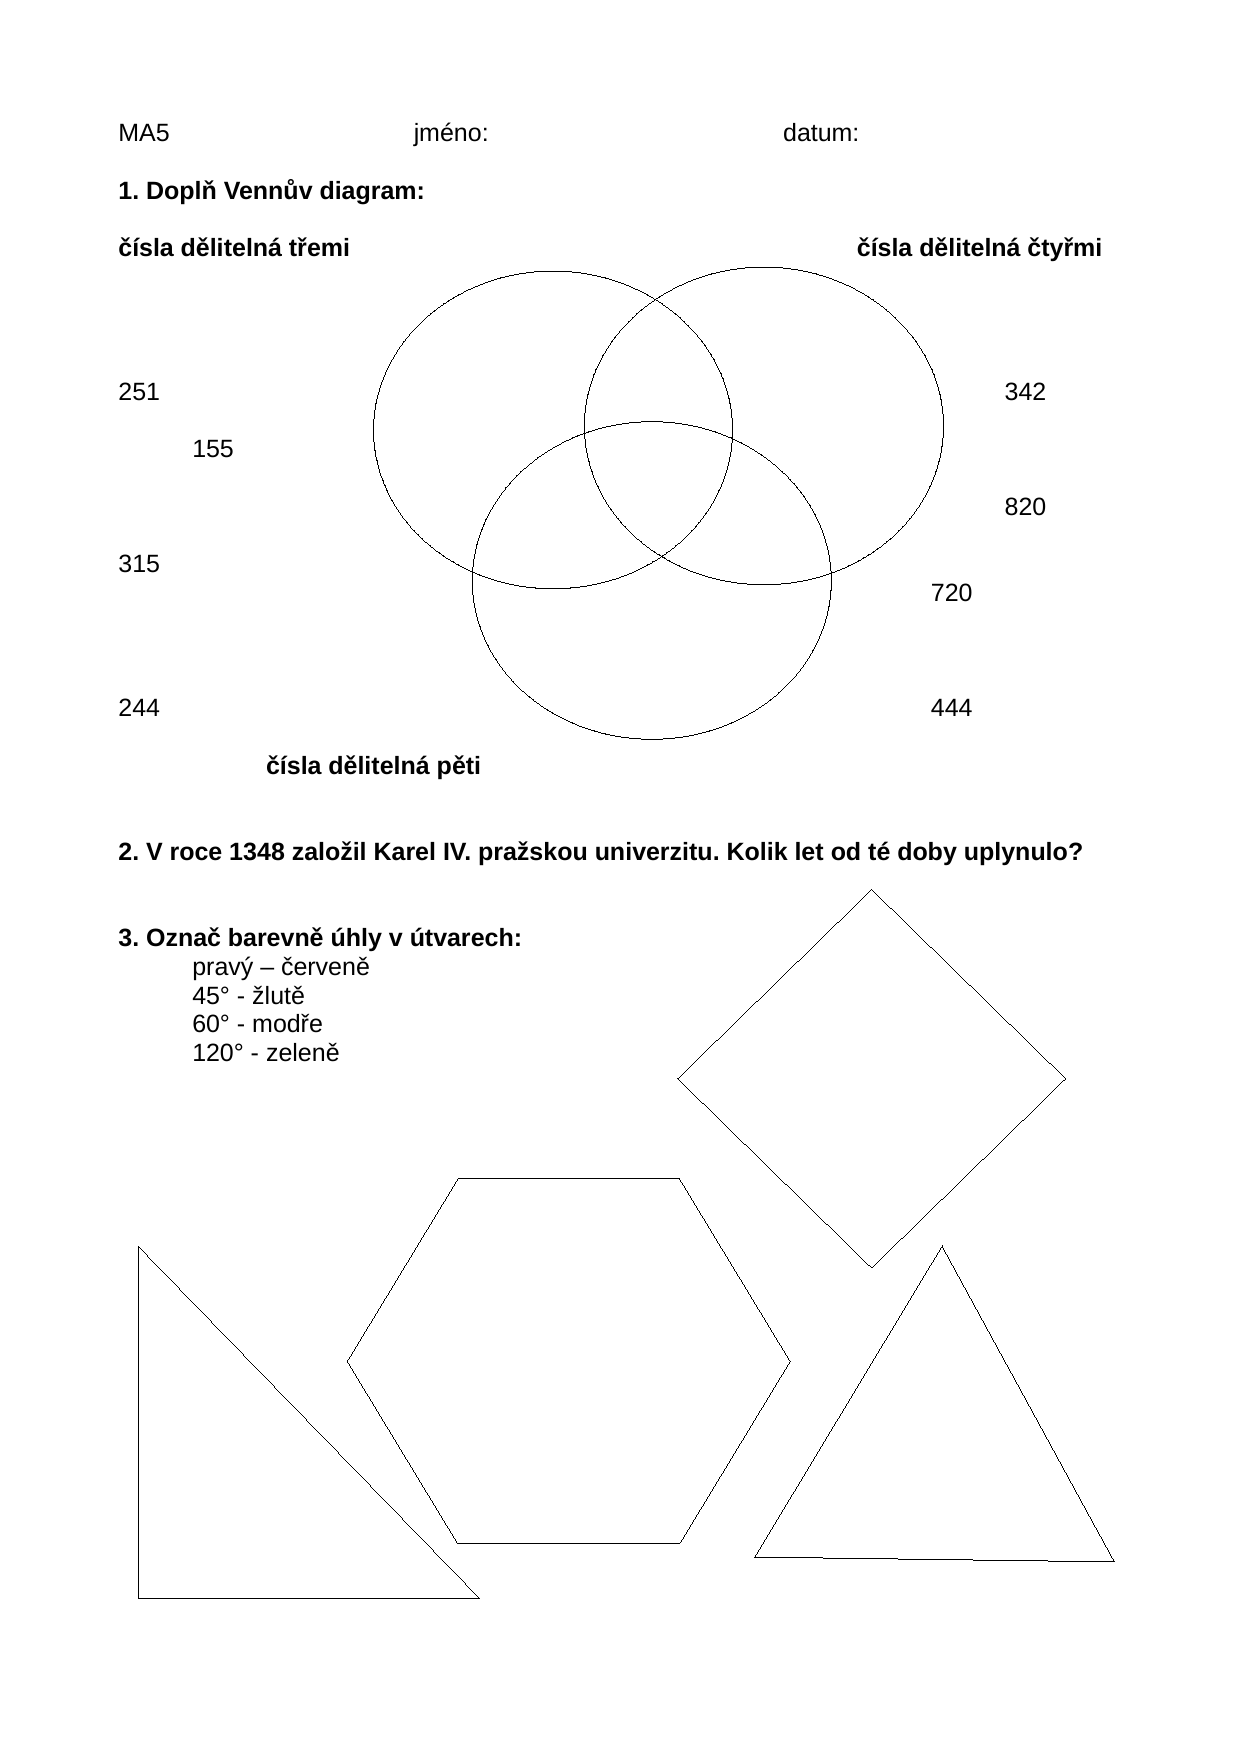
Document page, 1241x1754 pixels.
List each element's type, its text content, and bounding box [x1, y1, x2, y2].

text 60° - modře [118, 1009, 1122, 1038]
text MA5 jméno: datum: [118, 118, 1122, 147]
text 720 [118, 578, 1122, 607]
text 3. Označ barevně úhly v útvarech: [118, 923, 1122, 952]
text pravý – červeně [118, 952, 1122, 981]
text 251 342 [118, 377, 1122, 406]
text 2. V roce 1348 založil Karel IV. pražskou univerzitu. Kolik let od té doby uplynulo? [118, 837, 1122, 866]
text 315 [118, 549, 1122, 578]
text 155 [118, 434, 1122, 463]
text 1. Doplň Vennův diagram: [118, 176, 1122, 204]
text 45° - žlutě [118, 981, 1122, 1009]
text 120° - zeleně [118, 1038, 1122, 1067]
text čísla dělitelná třemi čísla dělitelná čtyřmi [118, 233, 1122, 262]
text 244 444 [118, 693, 1122, 722]
text čísla dělitelná pěti [118, 751, 1122, 779]
text 820 [118, 492, 1122, 521]
